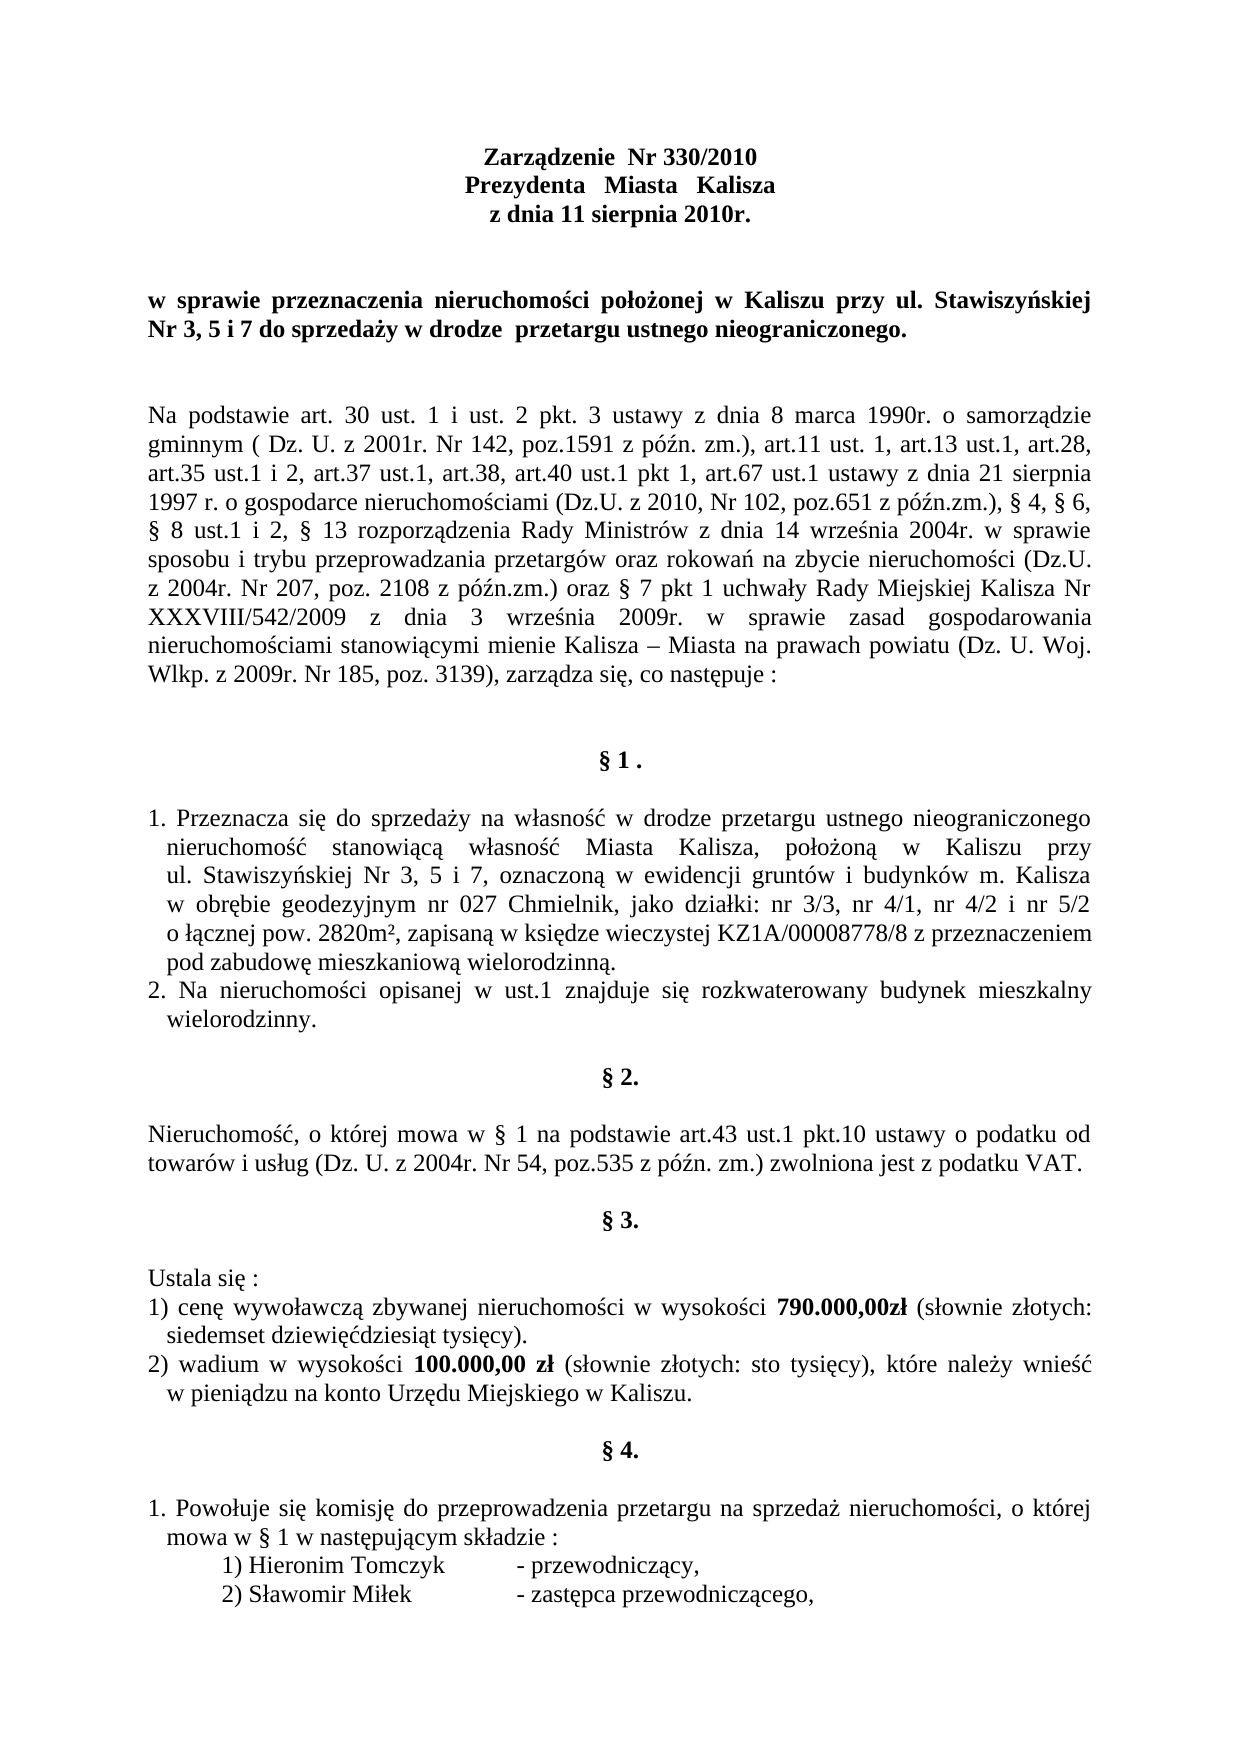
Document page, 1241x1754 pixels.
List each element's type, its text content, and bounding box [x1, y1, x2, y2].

text § 4. [148, 1436, 1092, 1464]
text 2. Na nieruchomości opisanej w ust.1 znajduje się rozkwaterowany budynek mieszkalny wielorodzinny. [148, 976, 1092, 1033]
text Prezydenta Miasta Kalisza [148, 171, 1092, 199]
text § 1 . [148, 746, 1092, 774]
text z dnia 11 sierpnia 2010r. [148, 199, 1092, 228]
text 2) wadium w wysokości 100.000,00 zł (słownie złotych: sto tysięcy), które należy wnieść w pieniądzu na konto Urzędu Miejskiego w Kaliszu. [148, 1349, 1092, 1407]
text 1. Przeznacza się do sprzedaży na własność w drodze przetargu ustnego nieograniczonego nieruchomość stanowiącą własność Miasta Kalisza, położoną w Kaliszu przy ul. Stawiszyńskiej Nr 3, 5 i 7, oznaczoną w ewidencji gruntów i budynków m. Kalisza w obrębie geodezyjnym nr 027 Chmielnik, jako działki: nr 3/3, nr 4/1, nr 4/2 i nr 5/2 o łącznej pow. 2820m², zapisaną w księdze wieczystej KZ1A/00008778/8 z przeznaczeniem pod zabudowę mieszkaniową wielorodzinną. [148, 803, 1092, 976]
text § 3. [148, 1206, 1092, 1234]
text Nieruchomość, o której mowa w § 1 na podstawie art.43 ust.1 pkt.10 ustawy o podatku od towarów i usług (Dz. U. z 2004r. Nr 54, poz.535 z późn. zm.) zwolniona jest z podatku VAT. [148, 1119, 1092, 1177]
text 2) Sławomir Miłek - zastępca przewodniczącego, [185, 1579, 1092, 1608]
text 1. Powołuje się komisję do przeprowadzenia przetargu na sprzedaż nieruchomości, o której mowa w § 1 w następującym składzie : [148, 1493, 1092, 1551]
text Na podstawie art. 30 ust. 1 i ust. 2 pkt. 3 ustawy z dnia 8 marca 1990r. o samorządzie gminnym ( Dz. U. z 2001r. Nr 142, poz.1591 z późn. zm.), art.11 ust. 1, art.13 ust.1, art.28, art.35 ust.1 i 2, art.37 ust.1, art.38, art.40 ust.1 pkt 1, art.67 ust.1 ustawy z dnia 21 sierpnia 1997 r. o gospodarce nieruchomościami (Dz.U. z 2010, Nr 102, poz.651 z późn.zm.), § 4, § 6, § 8 ust.1 i 2, § 13 rozporządzenia Rady Ministrów z dnia 14 września 2004r. w sprawie sposobu i trybu przeprowadzania przetargów oraz rokowań na zbycie nieruchomości (Dz.U. z 2004r. Nr 207, poz. 2108 z późn.zm.) oraz § 7 pkt 1 uchwały Rady Miejskiej Kalisza Nr XXXVIII/542/2009 z dnia 3 września 2009r. w sprawie zasad gospodarowania nieruchomościami stanowiącymi mienie Kalisza – Miasta na prawach powiatu (Dz. U. Woj. Wlkp. z 2009r. Nr 185, poz. 3139), zarządza się, co następuje : [148, 401, 1092, 688]
text 1) cenę wywoławczą zbywanej nieruchomości w wysokości 790.000,00zł (słownie złotych: siedemset dziewięćdziesiąt tysięcy). [148, 1292, 1092, 1349]
text § 2. [148, 1062, 1092, 1091]
text w sprawie przeznaczenia nieruchomości położonej w Kaliszu przy ul. Stawiszyńskiej Nr 3, 5 i 7 do sprzedaży w drodze przetargu ustnego nieograniczonego. [148, 286, 1092, 343]
text Zarządzenie Nr 330/2010 [148, 142, 1092, 171]
text Ustala się : [148, 1263, 1092, 1292]
text 1) Hieronim Tomczyk - przewodniczący, [185, 1551, 1092, 1579]
